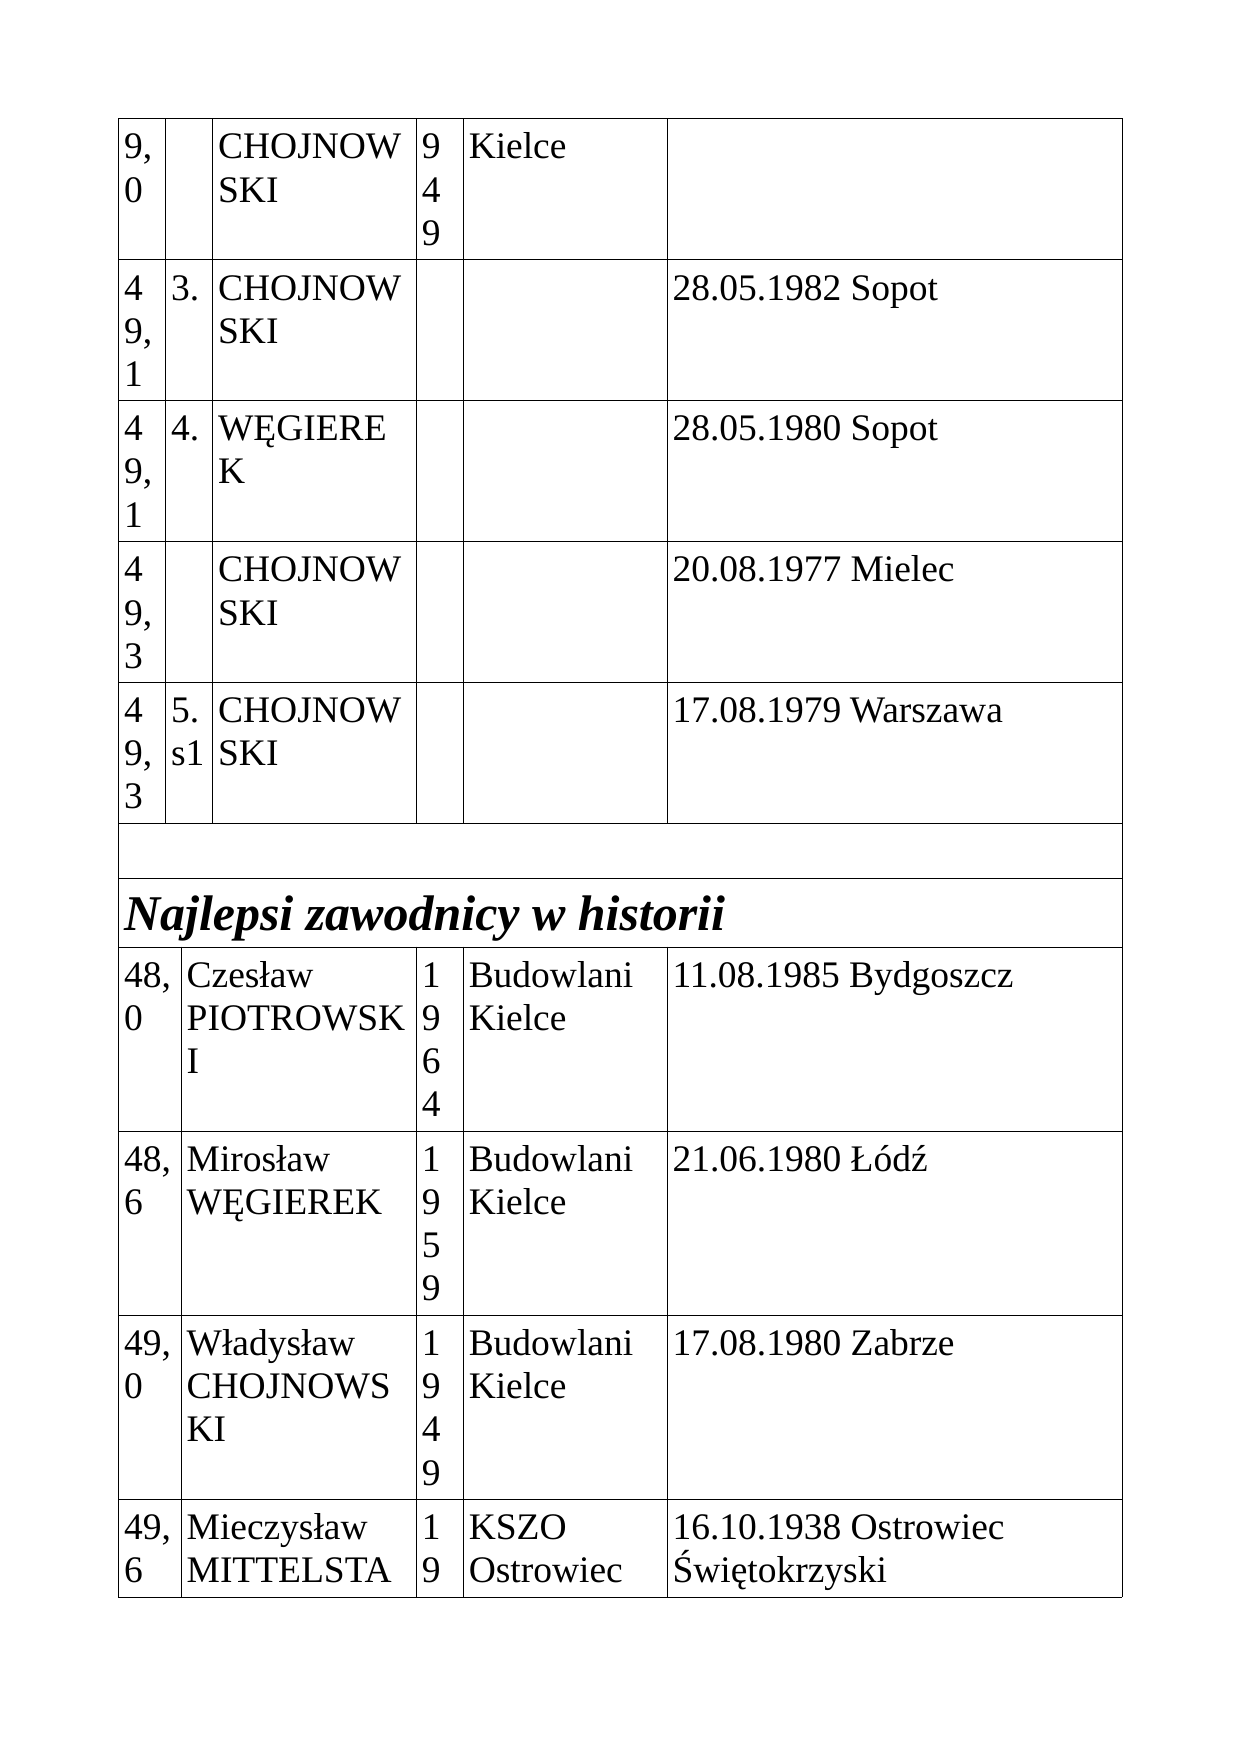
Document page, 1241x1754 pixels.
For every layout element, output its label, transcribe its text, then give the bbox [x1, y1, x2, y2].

table_cell 11.08.1985 Bydgoszcz [668, 948, 1122, 1131]
table_cell CHOJNOWSKI [213, 119, 416, 259]
table_cell Władysław CHOJNOWSKI [182, 1316, 416, 1499]
table_cell 49,0 [119, 1316, 181, 1499]
table_cell Budowlani Kielce [464, 948, 667, 1131]
table_cell 3. [166, 260, 212, 400]
table_cell CHOJNOWSKI [213, 683, 416, 823]
table_cell 4. [166, 401, 212, 541]
table_cell 49,1 [119, 260, 165, 400]
table_cell [417, 260, 463, 400]
table_cell 5. s1 [166, 683, 212, 823]
table_cell 17.08.1979 Warszawa [668, 683, 1122, 823]
table_cell [166, 542, 212, 682]
table_cell [464, 683, 667, 823]
table_cell [464, 260, 667, 400]
table_cell 48,0 [119, 948, 181, 1131]
table_cell [668, 119, 1122, 259]
table_cell 16.10.1938 Ostrowiec Świętokrzyski [668, 1500, 1122, 1597]
table_cell 49,1 [119, 401, 165, 541]
table_cell Kielce [464, 119, 667, 259]
table_cell Najlepsi zawodnicy w historii [119, 879, 1122, 947]
table_cell [166, 119, 212, 259]
table_cell 17.08.1980 Zabrze [668, 1316, 1122, 1499]
table_cell [417, 542, 463, 682]
table_cell 21.06.1980 Łódź [668, 1132, 1122, 1315]
table_cell [417, 683, 463, 823]
table_cell 49,6 [119, 1500, 181, 1597]
table_cell 9,0 [119, 119, 165, 259]
table_cell 49,3 [119, 683, 165, 823]
table_cell 49,3 [119, 542, 165, 682]
table_cell [119, 824, 1122, 877]
table_cell Mirosław WĘGIEREK [182, 1132, 416, 1315]
table_cell CHOJNOWSKI [213, 542, 416, 682]
table_cell 20.08.1977 Mielec [668, 542, 1122, 682]
table_cell CHOJNOWSKI [213, 260, 416, 400]
table_cell 28.05.1982 Sopot [668, 260, 1122, 400]
table_cell Budowlani Kielce [464, 1316, 667, 1499]
table_cell [417, 401, 463, 541]
table_cell 28.05.1980 Sopot [668, 401, 1122, 541]
table_cell Budowlani Kielce [464, 1132, 667, 1315]
table_cell Czesław PIOTROWSKI [182, 948, 416, 1131]
table_cell WĘGIEREK [213, 401, 416, 541]
table_cell KSZO Ostrowiec [464, 1500, 667, 1597]
table_cell 19 [417, 1500, 463, 1597]
table_cell 1949 [417, 1316, 463, 1499]
table_cell 1964 [417, 948, 463, 1131]
table_cell [464, 542, 667, 682]
table_cell Mieczysław MITTELSTA [182, 1500, 416, 1597]
table_cell [464, 401, 667, 541]
table_cell 1959 [417, 1132, 463, 1315]
table_cell 949 [417, 119, 463, 259]
table_cell 48,6 [119, 1132, 181, 1315]
